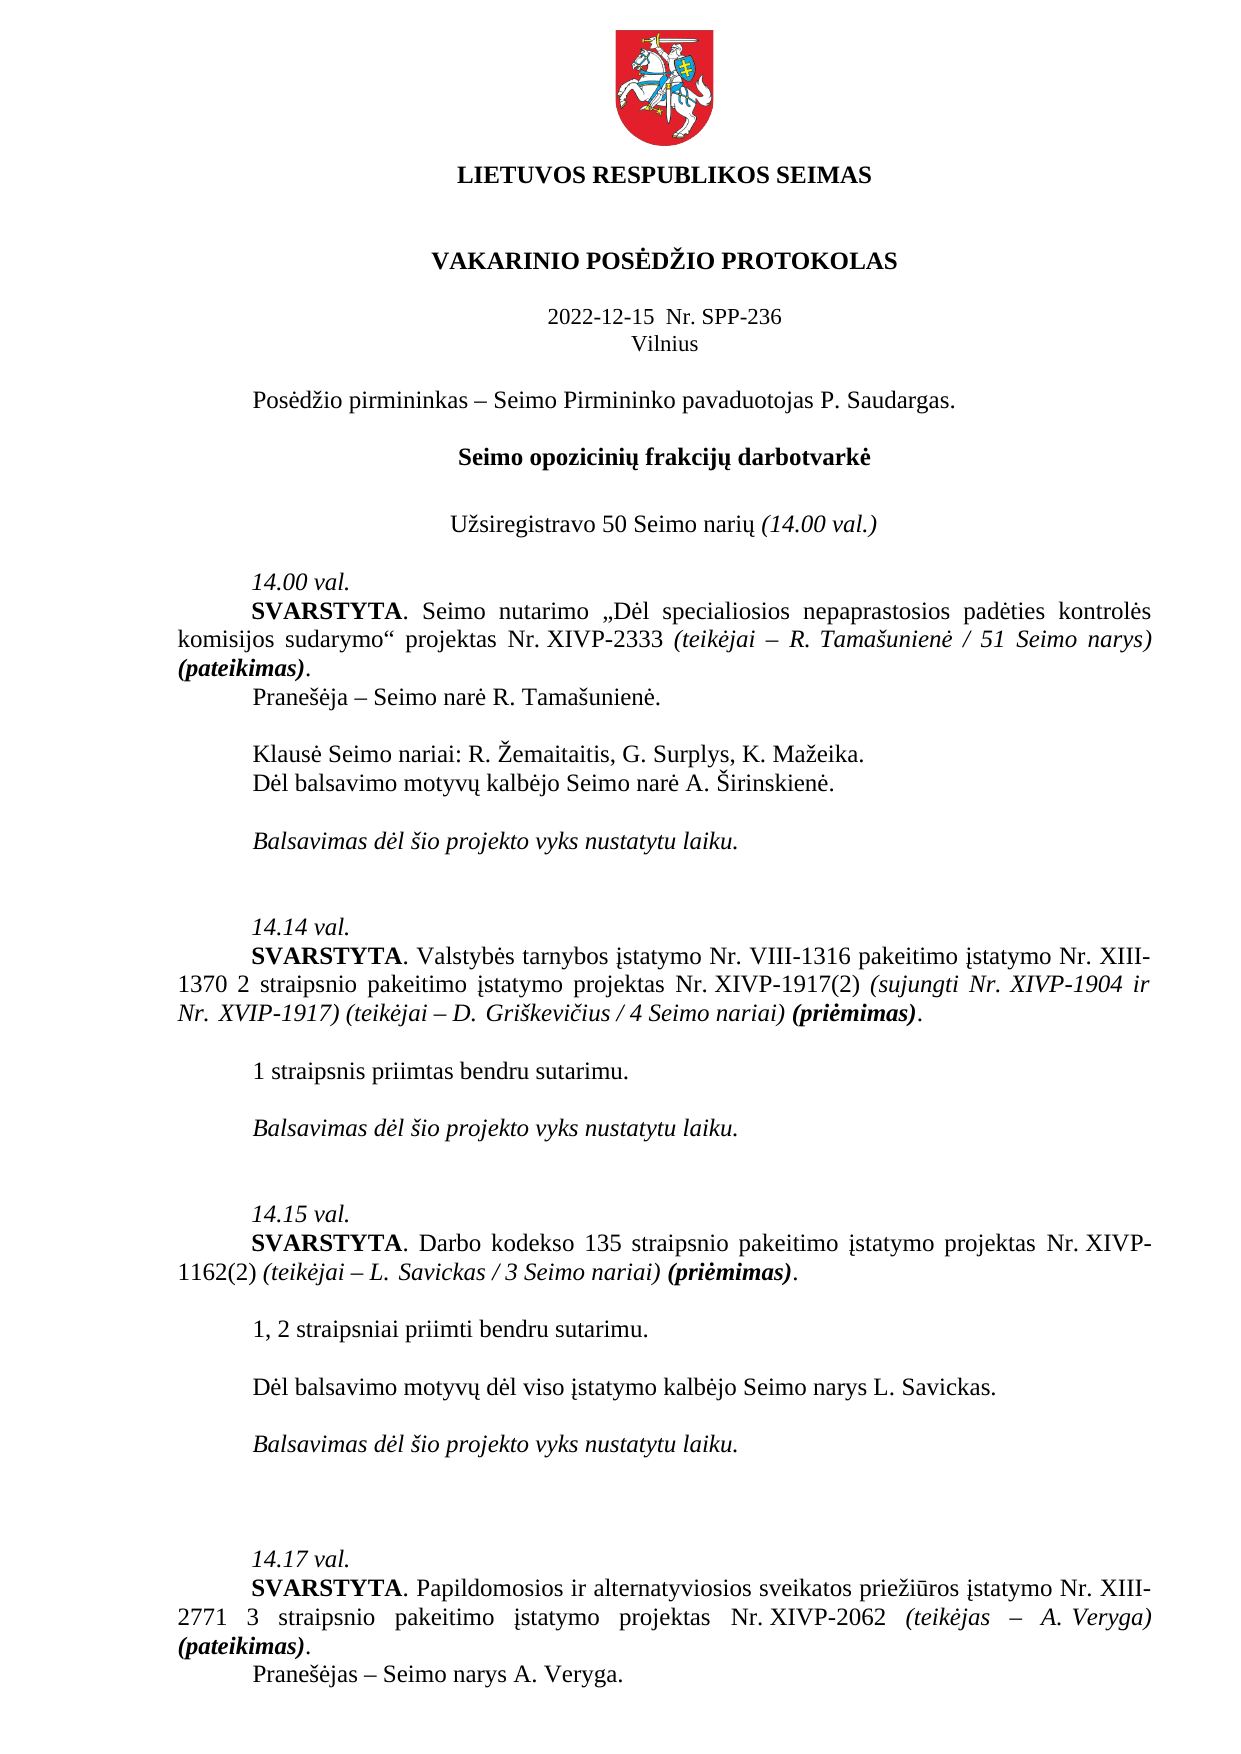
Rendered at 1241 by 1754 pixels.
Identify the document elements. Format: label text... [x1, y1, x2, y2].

text Dėl balsavimo motyvų kalbėjo Seimo narė A. Širinskienė. [177, 768, 1152, 797]
text Posėdžio pirmininkas – Seimo Pirmininko pavaduotojas P. Saudargas. [177, 385, 1152, 414]
text 14.00 val. [177, 567, 1152, 596]
text 14.17 val. [177, 1544, 1152, 1573]
text Seimo opozicinių frakcijų darbotvarkė [177, 442, 1152, 471]
text 2022-12-15 Nr. SPP-236 [177, 303, 1152, 330]
text Pranešėjas – Seimo narys A. Veryga. [177, 1659, 1152, 1688]
text 14.14 val. [177, 912, 1152, 941]
text Dėl balsavimo motyvų dėl viso įstatymo kalbėjo Seimo narys L. Savickas. [177, 1372, 1152, 1401]
text SVARSTYTA. Papildomosios ir alternatyviosios sveikatos priežiūros įstatymo Nr. XIII-2771 3 straipsnio pakeitimo įstatymo projektas Nr. XIVP-2062 (teikėjas – A. Veryga) (pateikimas). [177, 1573, 1152, 1659]
text Vilnius [177, 330, 1152, 356]
text SVARSTYTA. Seimo nutarimo „Dėl specialiosios nepaprastosios padėties kontrolės komisijos sudarymo“ projektas Nr. XIVP-2333 (teikėjai – R. Tamašunienė / 51 Seimo narys) (pateikimas). [177, 596, 1152, 682]
text 14.15 val. [177, 1199, 1152, 1228]
text Lietuvos Respublikos Seimas [177, 160, 1152, 188]
text Pranešėja – Seimo narė R. Tamašunienė. [177, 682, 1152, 711]
text 1 straipsnis priimtas bendru sutarimu. [177, 1056, 1152, 1084]
text Klausė Seimo nariai: R. Žemaitaitis, G. Surplys, K. Mažeika. [177, 739, 1152, 768]
text Balsavimas dėl šio projekto vyks nustatytu laiku. [177, 826, 1152, 854]
text 1, 2 straipsniai priimti bendru sutarimu. [177, 1314, 1152, 1343]
text Užsiregistravo 50 Seimo narių (14.00 val.) [177, 509, 1152, 538]
text Balsavimas dėl šio projekto vyks nustatytu laiku. [177, 1429, 1152, 1458]
text VAKARINIO POSĖDŽIO PROTOKOLAS [177, 246, 1152, 275]
text SVARSTYTA. Darbo kodekso 135 straipsnio pakeitimo įstatymo projektas Nr. XIVP-1162(2) (teikėjai – L. Savickas / 3 Seimo nariai) (priėmimas). [177, 1228, 1152, 1286]
text Balsavimas dėl šio projekto vyks nustatytu laiku. [177, 1113, 1152, 1142]
text SVARSTYTA. Valstybės tarnybos įstatymo Nr. VIII-1316 pakeitimo įstatymo Nr. XIII-1370 2 straipsnio pakeitimo įstatymo projektas Nr. XIVP-1917(2) (sujungti Nr. XIVP-1904 ir Nr. XVIP-1917) (teikėjai – D. Griškevičius / 4 Seimo nariai) (priėmimas). [177, 941, 1152, 1027]
